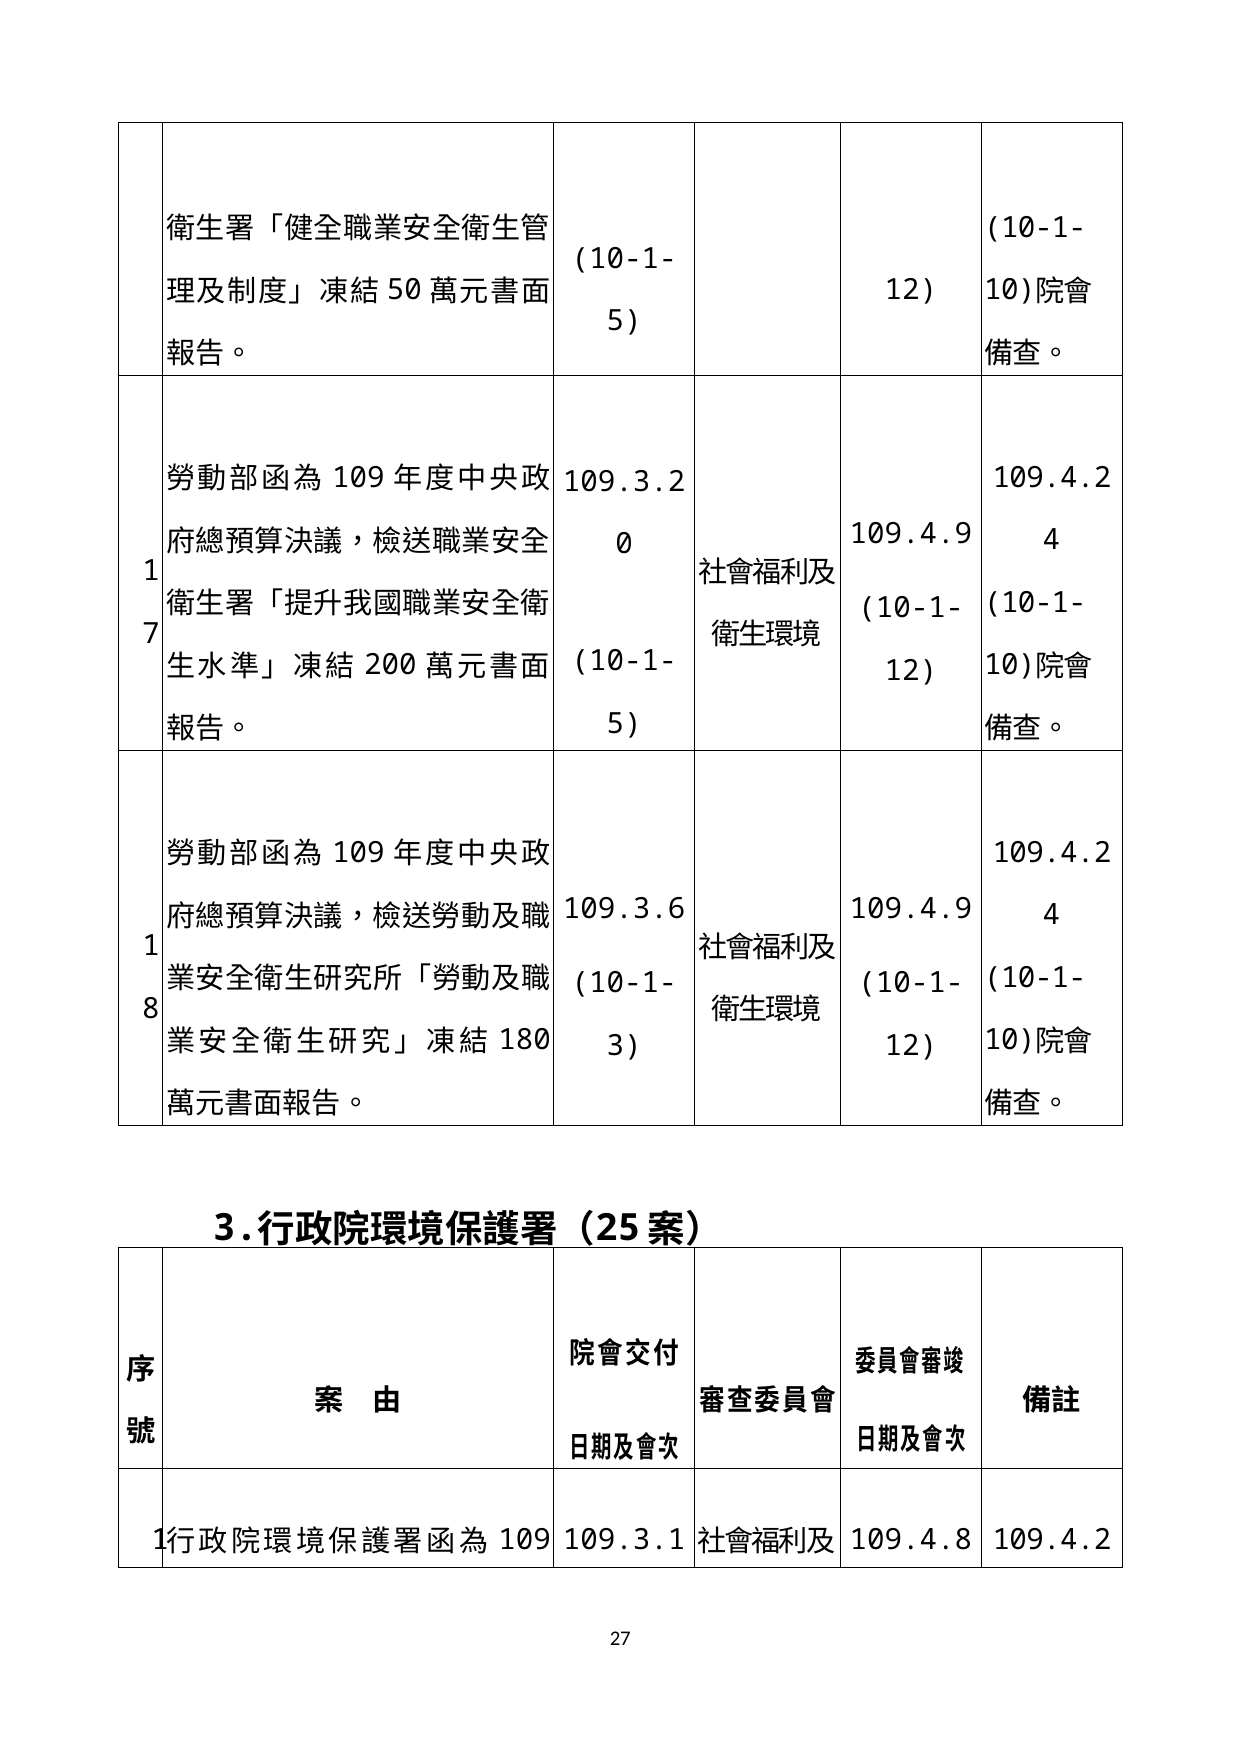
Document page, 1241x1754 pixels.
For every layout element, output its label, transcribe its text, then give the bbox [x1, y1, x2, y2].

table_cell 社會福利及衛生環境 [695, 376, 840, 749]
table_cell 109.4.8 [841, 1469, 981, 1567]
table_cell 勞動部函為109年度中央政府總預算決議，檢送職業安全衛生署「提升我國職業安全衛生水準」凍結200萬元書面報告。 [163, 376, 553, 749]
table_cell 109.3.1 [554, 1469, 694, 1567]
table_header 院會交付 日期及會次 [554, 1248, 694, 1468]
table_cell 勞動部函為109年度中央政府總預算決議，檢送勞動及職業安全衛生研究所「勞動及職業安全衛生研究」凍結180萬元書面報告。 [163, 751, 553, 1124]
table_header 序號 [119, 1248, 162, 1468]
table_cell 衛生署「健全職業安全衛生管理及制度」凍結50萬元書面報告。 [163, 123, 553, 374]
table_header 案 由 [163, 1248, 553, 1468]
table_cell (10-1-5) [554, 123, 694, 374]
table_cell [695, 123, 840, 374]
table_header 備註 [982, 1248, 1122, 1468]
table_header 委員會審竣 日期及會次 [841, 1248, 981, 1468]
table_cell 12) [841, 123, 981, 374]
table_cell (10-1-10)院會備查。 [982, 123, 1122, 374]
table_cell 社會福利及衛生環境 [695, 751, 840, 1124]
table_cell [119, 123, 162, 374]
table_cell [119, 1469, 162, 1567]
table_cell 行政院環境保護署函為109年度中央政府總預算決議，檢送「大陸地區旅費」凍結10萬元書面報告。 [163, 1469, 553, 1567]
table_cell 109.4.2 [982, 1469, 1122, 1567]
list 行政院環境保護署（25案） [118, 1184, 1122, 1247]
table_cell 109.3.6 (10-1-3) [554, 751, 694, 1124]
table_cell 109.4.9 (10-1-12) [841, 751, 981, 1124]
table_cell 109.4.24 (10-1-10)院會備查。 [982, 751, 1122, 1124]
table_cell [119, 751, 162, 1124]
table_header 審查委員會 [695, 1248, 840, 1468]
table_cell [119, 376, 162, 749]
table_cell 社會福利及 [695, 1469, 840, 1567]
table_cell 109.3.20 (10-1-5) [554, 376, 694, 749]
table_cell 109.4.24 (10-1-10)院會備查。 [982, 376, 1122, 749]
table_cell 109.4.9 (10-1-12) [841, 376, 981, 749]
